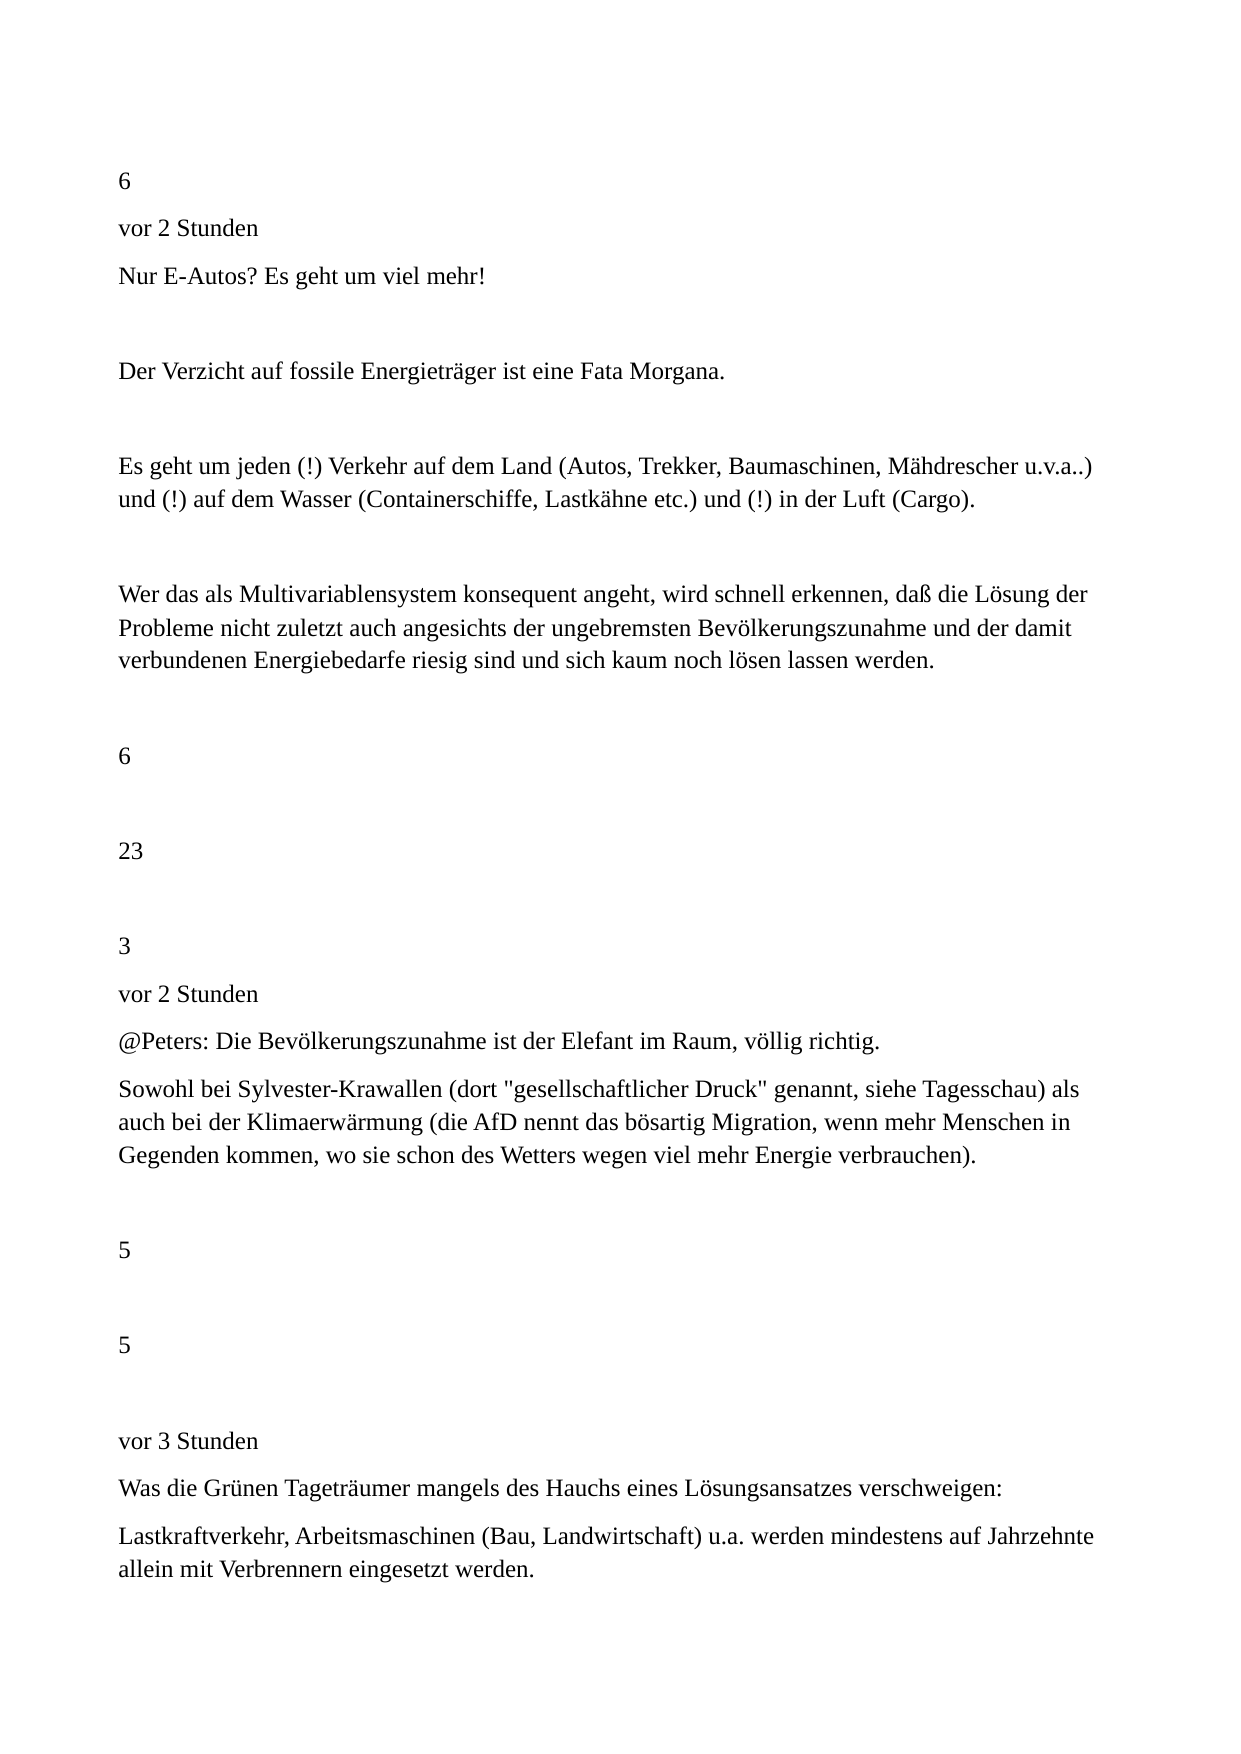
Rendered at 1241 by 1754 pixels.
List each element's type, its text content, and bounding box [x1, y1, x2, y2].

text Nur E-Autos? Es geht um viel mehr! [118, 261, 1122, 290]
text Der Verzicht auf fossile Energieträger ist eine Fata Morgana. [118, 356, 1122, 385]
text 6 [118, 741, 1122, 769]
text Wer das als Multivariablensystem konsequent angeht, wird schnell erkennen, daß die Lösung der Probleme nicht zuletzt auch angesichts der ungebremsten Bevölkerungszunahme und der damit verbundenen Energiebedarfe riesig sind und sich kaum noch lösen lassen werden. [118, 579, 1122, 674]
text Lastkraftverkehr, Arbeitsmaschinen (Bau, Landwirtschaft) u.a. werden mindestens auf Jahrzehnte allein mit Verbrennern eingesetzt werden. [118, 1521, 1122, 1583]
text Sowohl bei Sylvester-Krawallen (dort "gesellschaftlicher Druck" genannt, siehe Tagesschau) als auch bei der Klimaerwärmung (die AfD nennt das bösartig Migration, wenn mehr Menschen in Gegenden kommen, wo sie schon des Wetters wegen viel mehr Energie verbrauchen). [118, 1074, 1122, 1169]
text Was die Grünen Tageträumer mangels des Hauchs eines Lösungsansatzes verschweigen: [118, 1473, 1122, 1502]
text 5 [118, 1331, 1122, 1359]
text vor 3 Stunden [118, 1426, 1122, 1454]
text 23 [118, 836, 1122, 865]
text 3 [118, 931, 1122, 960]
text vor 2 Stunden [118, 213, 1122, 242]
text vor 2 Stunden [118, 979, 1122, 1008]
text @Peters: Die Bevölkerungszunahme ist der Elefant im Raum, völlig richtig. [118, 1026, 1122, 1055]
text Es geht um jeden (!) Verkehr auf dem Land (Autos, Trekker, Baumaschinen, Mähdrescher u.v.a..) und (!) auf dem Wasser (Containerschiffe, Lastkähne etc.) und (!) in der Luft (Cargo). [118, 451, 1122, 513]
text 5 [118, 1235, 1122, 1264]
text 6 [118, 166, 1122, 194]
